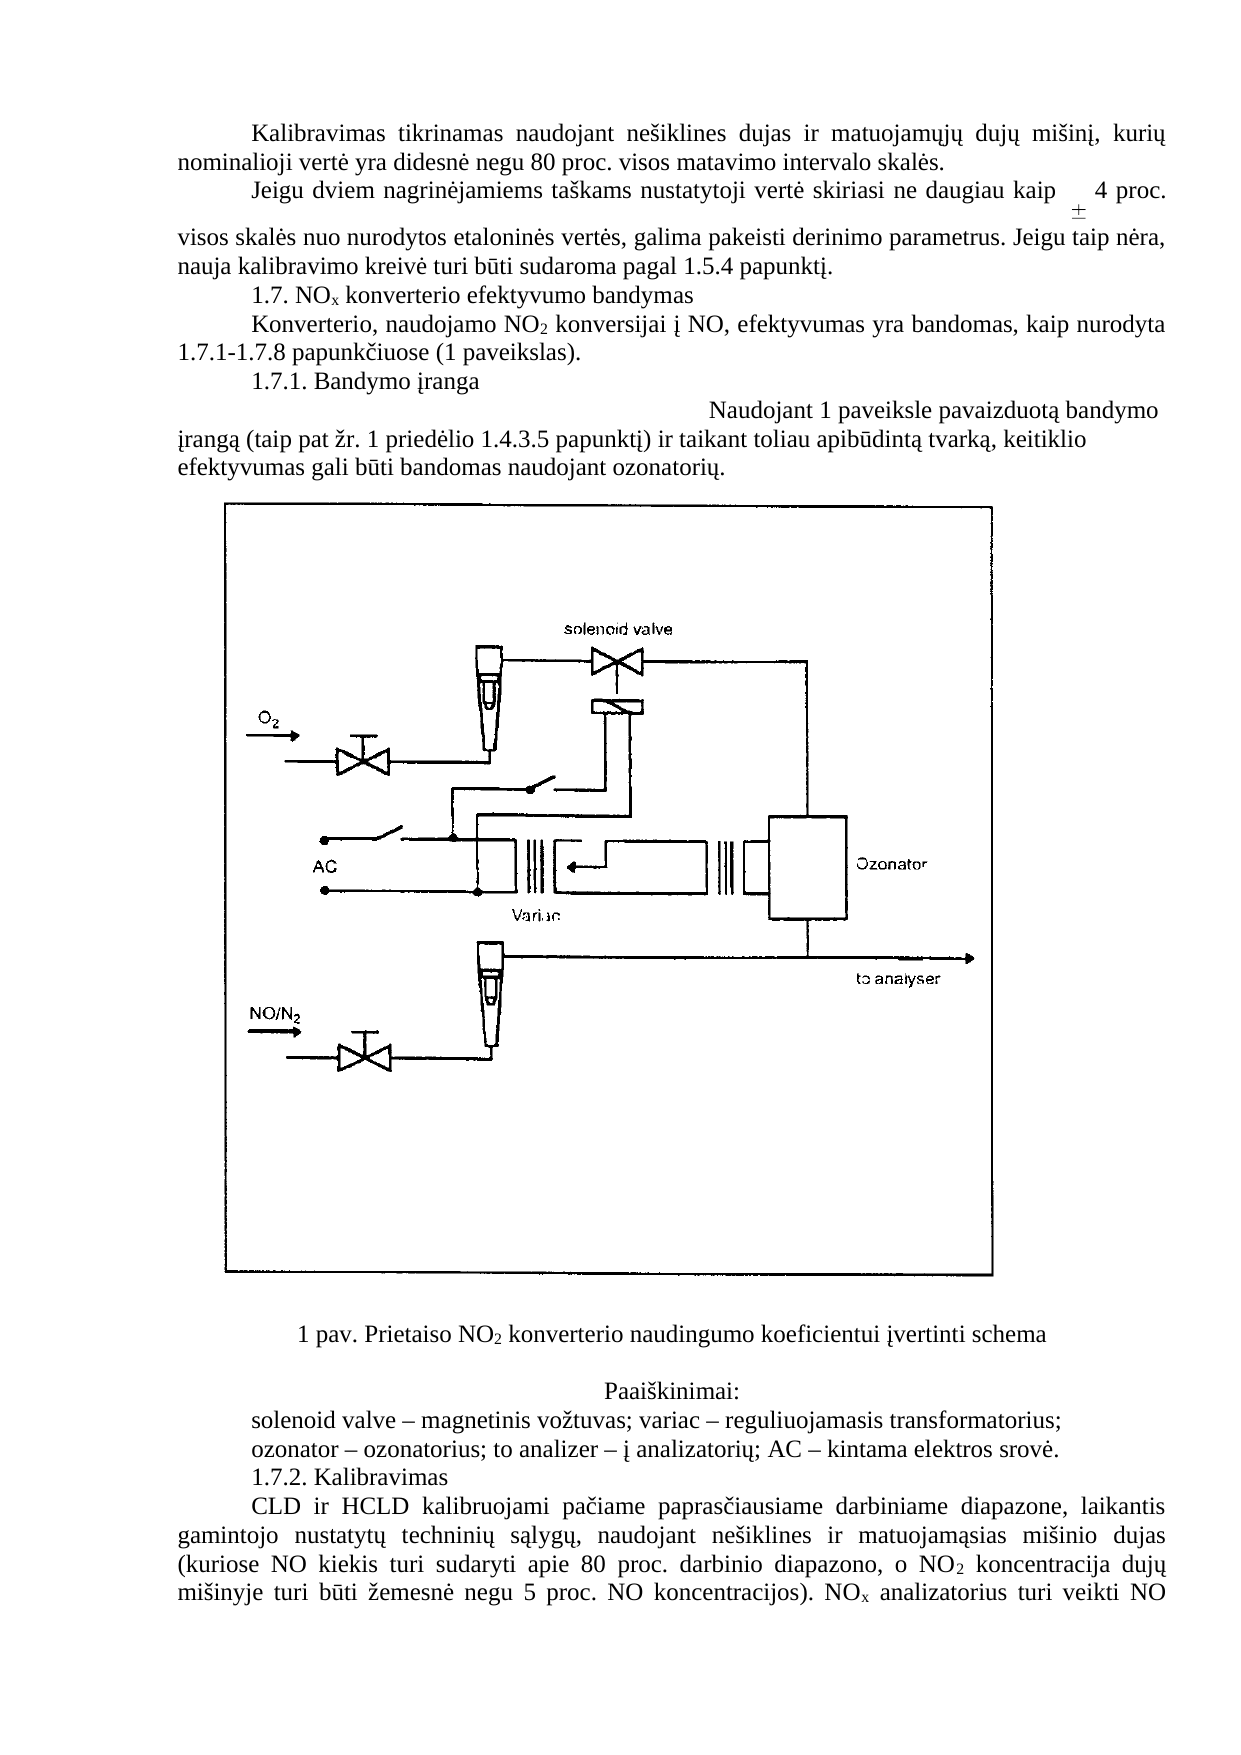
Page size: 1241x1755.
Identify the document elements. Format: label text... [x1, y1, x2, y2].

text solenoid valve – magnetinis vožtuvas; variac – reguliuojamasis transformatorius; [177, 1405, 1166, 1434]
text CLD ir HCLD kalibruojami pačiame paprasčiausiame darbiniame diapazone, laikantis gamintojo nustatytų techninių sąlygų, naudojant nešiklines ir matuojamąsias mišinio dujas (kuriose NO kiekis turi sudaryti apie 80 proc. darbinio diapazono, o NO2 koncentracija dujų mišinyje turi būti žemesnė negu 5 proc. NO koncentracijos). NOx analizatorius turi veikti NO [177, 1491, 1166, 1606]
text Konverterio, naudojamo NO2 konversijai į NO, efektyvumas yra bandomas, kaip nurodyta 1.7.1-1.7.8 papunkčiuose (1 paveikslas). [177, 309, 1166, 366]
text ozonator – ozonatorius; to analizer – į analizatorių; AC – kintama elektros srovė. [177, 1434, 1166, 1462]
text 1 pav. Prietaiso NO2 konverterio naudingumo koeficientui įvertinti schema [177, 1319, 1166, 1347]
text Jeigu dviem nagrinėjamiems taškams nustatytoji vertė skiriasi ne daugiau kaip 4 proc. visos skalės nuo nurodytos etaloninės vertės, galima pakeisti derinimo parametrus. Jeigu taip nėra, nauja kalibravimo kreivė turi būti sudaroma pagal 1.5.4 papunktį. [177, 176, 1166, 280]
text 1.7.2. Kalibravimas [177, 1462, 1166, 1491]
text 1.7.1. Bandymo įranga [177, 366, 1166, 395]
text Naudojant 1 paveiksle pavaizduotą bandymo įrangą (taip pat žr. 1 priedėlio 1.4.3.5 papunktį) ir taikant toliau apibūdintą tvarką, keitiklio efektyvumas gali būti bandomas naudojant ozonatorių. [177, 395, 1166, 481]
text 1.7. NOx konverterio efektyvumo bandymas [177, 280, 1166, 309]
text Paaiškinimai: [177, 1376, 1166, 1405]
text Kalibravimas tikrinamas naudojant nešiklines dujas ir matuojamųjų dujų mišinį, kurių nominalioji vertė yra didesnė negu 80 proc. visos matavimo intervalo skalės. [177, 118, 1166, 176]
